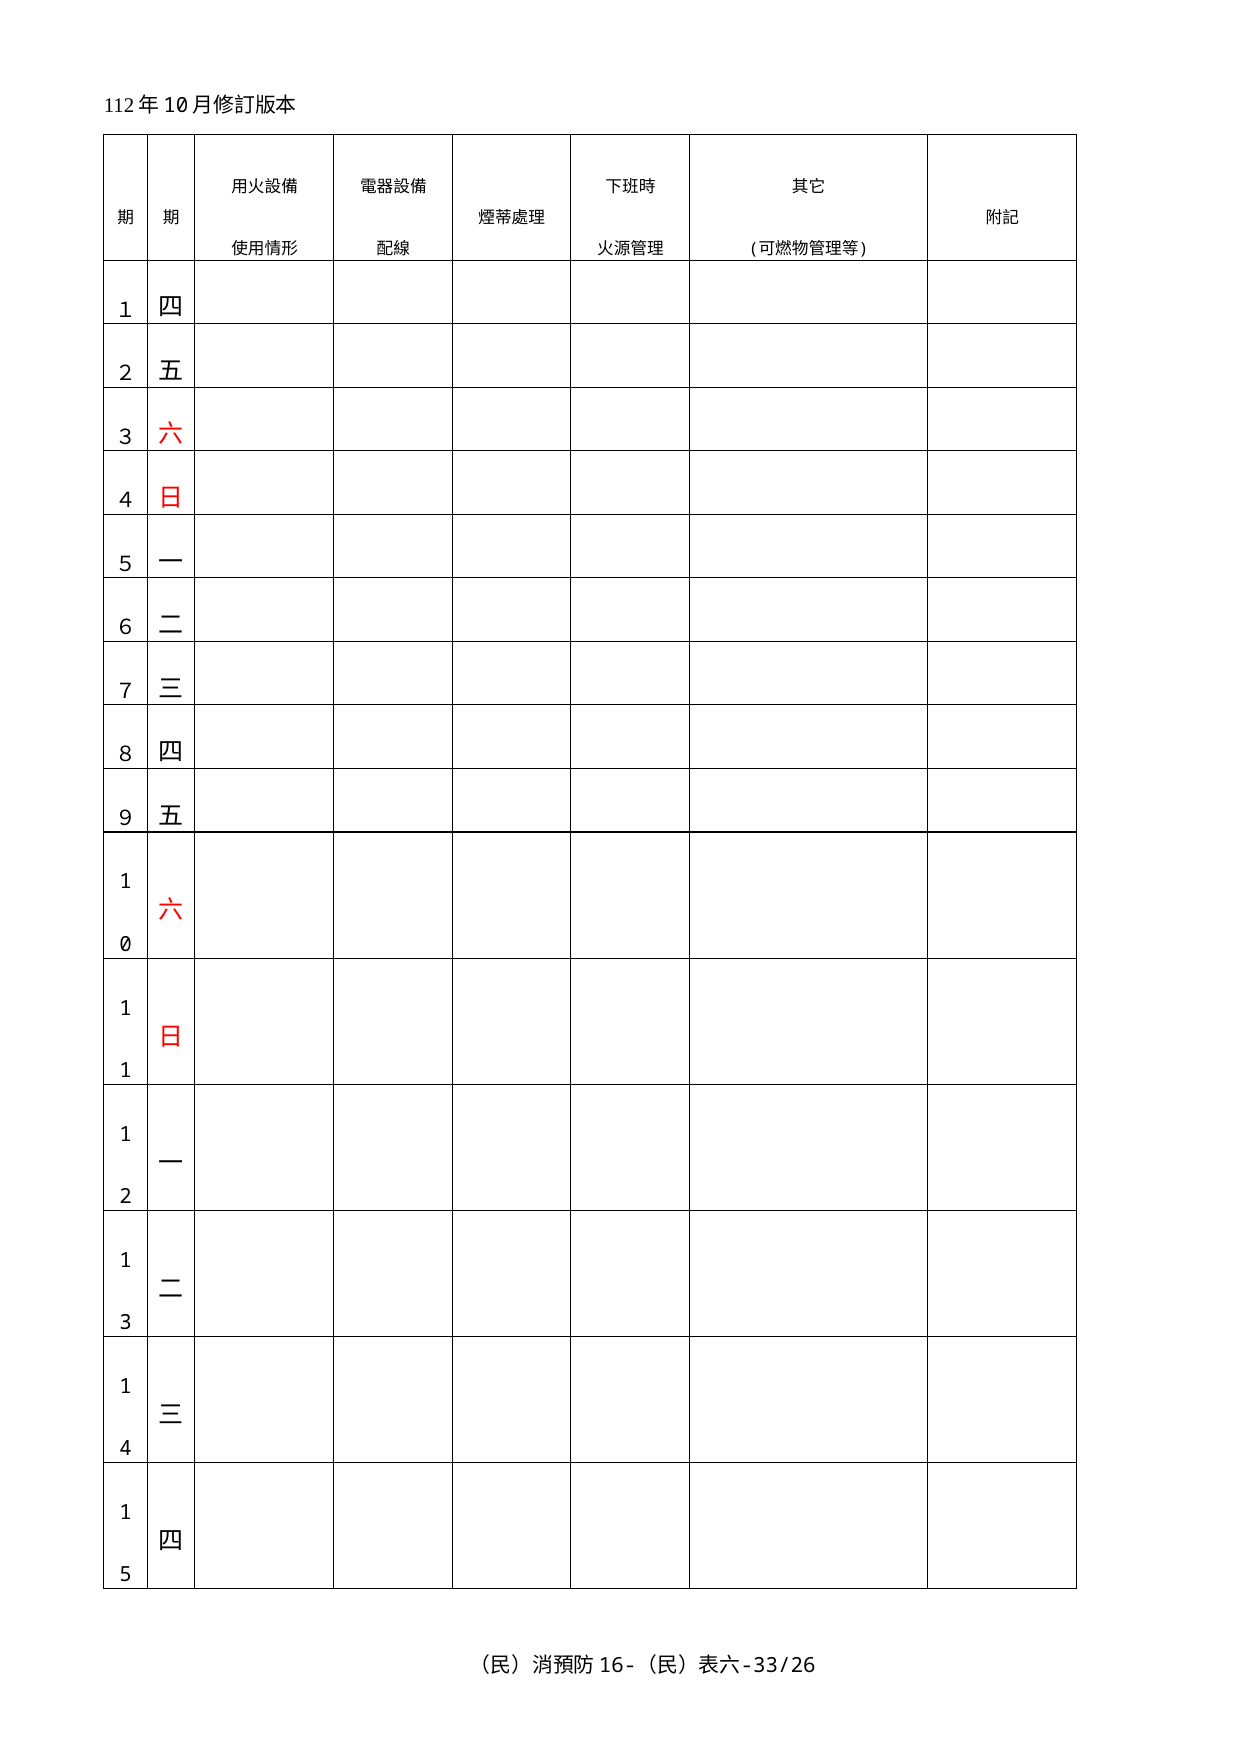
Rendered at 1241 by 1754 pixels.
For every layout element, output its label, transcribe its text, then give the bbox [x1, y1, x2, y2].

table_cell 15 [104, 1463, 147, 1588]
table_cell [928, 1085, 1076, 1209]
table_cell [690, 261, 768, 323]
table_cell 一 [148, 1085, 194, 1209]
table_cell [768, 388, 927, 450]
table_cell [195, 833, 333, 957]
table_cell [195, 578, 333, 641]
table_cell [195, 451, 333, 514]
table_cell [768, 1337, 927, 1462]
table_cell [768, 451, 927, 514]
table_cell [571, 1211, 689, 1336]
table_cell [571, 388, 689, 450]
table_cell ６ [104, 578, 147, 641]
table_cell [928, 833, 1076, 957]
table_cell [768, 324, 927, 387]
table_cell [334, 515, 452, 577]
table_cell 下班時 火源管理 [571, 135, 689, 259]
table_cell [571, 1085, 689, 1209]
table_cell [334, 261, 452, 323]
table_cell 14 [104, 1337, 147, 1462]
table_cell [571, 451, 689, 514]
table_cell [195, 642, 333, 704]
table_cell [768, 261, 927, 323]
table_cell ７ [104, 642, 147, 704]
table_cell 10 [104, 833, 147, 957]
table_cell [453, 388, 570, 450]
table_cell [334, 769, 452, 831]
table_cell 日 [148, 959, 194, 1083]
table_cell [928, 578, 1076, 641]
table_cell [768, 642, 927, 704]
table_cell [690, 451, 768, 514]
table_cell [690, 1085, 768, 1209]
table_cell 12 [104, 1085, 147, 1209]
table_cell 四 [148, 261, 194, 323]
table_cell [453, 705, 570, 768]
table_cell [928, 324, 1076, 387]
table_cell [453, 959, 570, 1083]
table_cell 其它 (可燃物管理等) [690, 135, 927, 259]
table_cell [334, 642, 452, 704]
table_cell 13 [104, 1211, 147, 1336]
table_cell 四 [148, 1463, 194, 1588]
table_cell [571, 1337, 689, 1462]
table_cell 期 [104, 135, 147, 259]
table_cell [928, 705, 1076, 768]
table_cell [690, 833, 768, 957]
table_cell 四 [148, 705, 194, 768]
table_cell [928, 1463, 1076, 1588]
table_cell １ [104, 261, 147, 323]
table_cell [690, 1463, 768, 1588]
table_cell [334, 388, 452, 450]
table_cell [571, 515, 689, 577]
table_cell [195, 705, 333, 768]
table_cell 二 [148, 1211, 194, 1336]
table_cell [195, 388, 333, 450]
table_cell [195, 1337, 333, 1462]
table_cell [334, 1211, 452, 1336]
table_cell [690, 1211, 768, 1336]
table_cell [334, 833, 452, 957]
table_cell 煙蒂處理 [453, 135, 570, 259]
table_cell 日 [148, 451, 194, 514]
table_cell [690, 769, 768, 831]
table_cell [195, 261, 333, 323]
table_cell 11 [104, 959, 147, 1083]
table_cell [334, 1337, 452, 1462]
table_cell ５ [104, 515, 147, 577]
table_cell [928, 388, 1076, 450]
table_cell ３ [104, 388, 147, 450]
table_cell [928, 959, 1076, 1083]
table_cell [571, 705, 689, 768]
table_cell [453, 1085, 570, 1209]
table_cell 二 [148, 578, 194, 641]
table_cell 三 [148, 642, 194, 704]
table_cell [768, 959, 927, 1083]
table_cell [928, 1337, 1076, 1462]
table_cell ２ [104, 324, 147, 387]
table_cell [690, 578, 768, 641]
table_cell 六 [148, 388, 194, 450]
table_cell ８ [104, 705, 147, 768]
table_cell [571, 578, 689, 641]
table_cell [768, 705, 927, 768]
table_cell [334, 705, 452, 768]
table_cell [571, 324, 689, 387]
table_cell [195, 1463, 333, 1588]
table_cell [453, 1211, 570, 1336]
table_cell [690, 959, 768, 1083]
table_cell [768, 833, 927, 957]
table_cell [453, 261, 570, 323]
table_cell [690, 705, 768, 768]
table_cell [571, 833, 689, 957]
table_cell ４ [104, 451, 147, 514]
table_cell 電器設備 配線 [334, 135, 452, 259]
table_cell 期 [148, 135, 194, 259]
table_cell [453, 451, 570, 514]
table_cell [928, 261, 1076, 323]
table_cell 五 [148, 324, 194, 387]
table_cell 用火設備 使用情形 [195, 135, 333, 259]
table_cell [928, 642, 1076, 704]
table_cell [334, 959, 452, 1083]
table_cell [453, 1463, 570, 1588]
table_cell 附記 [928, 135, 1076, 259]
table_cell [334, 578, 452, 641]
table_cell [571, 261, 689, 323]
table_cell [334, 451, 452, 514]
table_cell [768, 1085, 927, 1209]
table_cell [334, 1463, 452, 1588]
table_cell 六 [148, 833, 194, 957]
table_cell 三 [148, 1337, 194, 1462]
table_cell [571, 959, 689, 1083]
table_cell [453, 515, 570, 577]
table_cell [768, 578, 927, 641]
table_cell [571, 769, 689, 831]
table_cell [453, 578, 570, 641]
table_cell [334, 1085, 452, 1209]
table_cell [453, 642, 570, 704]
table_cell [195, 515, 333, 577]
table_cell [453, 1337, 570, 1462]
table_cell [195, 959, 333, 1083]
table_cell [928, 515, 1076, 577]
table_cell [768, 515, 927, 577]
table_cell 五 [148, 769, 194, 831]
table_cell [453, 324, 570, 387]
table_cell [453, 769, 570, 831]
table_cell [195, 769, 333, 831]
table_cell [768, 1211, 927, 1336]
table_cell [690, 642, 768, 704]
table_cell [334, 324, 452, 387]
table_cell [195, 1085, 333, 1209]
table_cell [195, 324, 333, 387]
table_cell [690, 388, 768, 450]
table_cell [768, 769, 927, 831]
table_cell [195, 1211, 333, 1336]
table_cell [690, 1337, 768, 1462]
table_cell [928, 451, 1076, 514]
table_cell ９ [104, 769, 147, 831]
table_cell [690, 324, 768, 387]
table_cell [928, 1211, 1076, 1336]
table_cell 一 [148, 515, 194, 577]
table_cell [571, 1463, 689, 1588]
table_cell [453, 833, 570, 957]
table_cell [768, 1463, 927, 1588]
table_cell [571, 642, 689, 704]
table_cell [928, 769, 1076, 831]
table_cell [690, 515, 768, 577]
